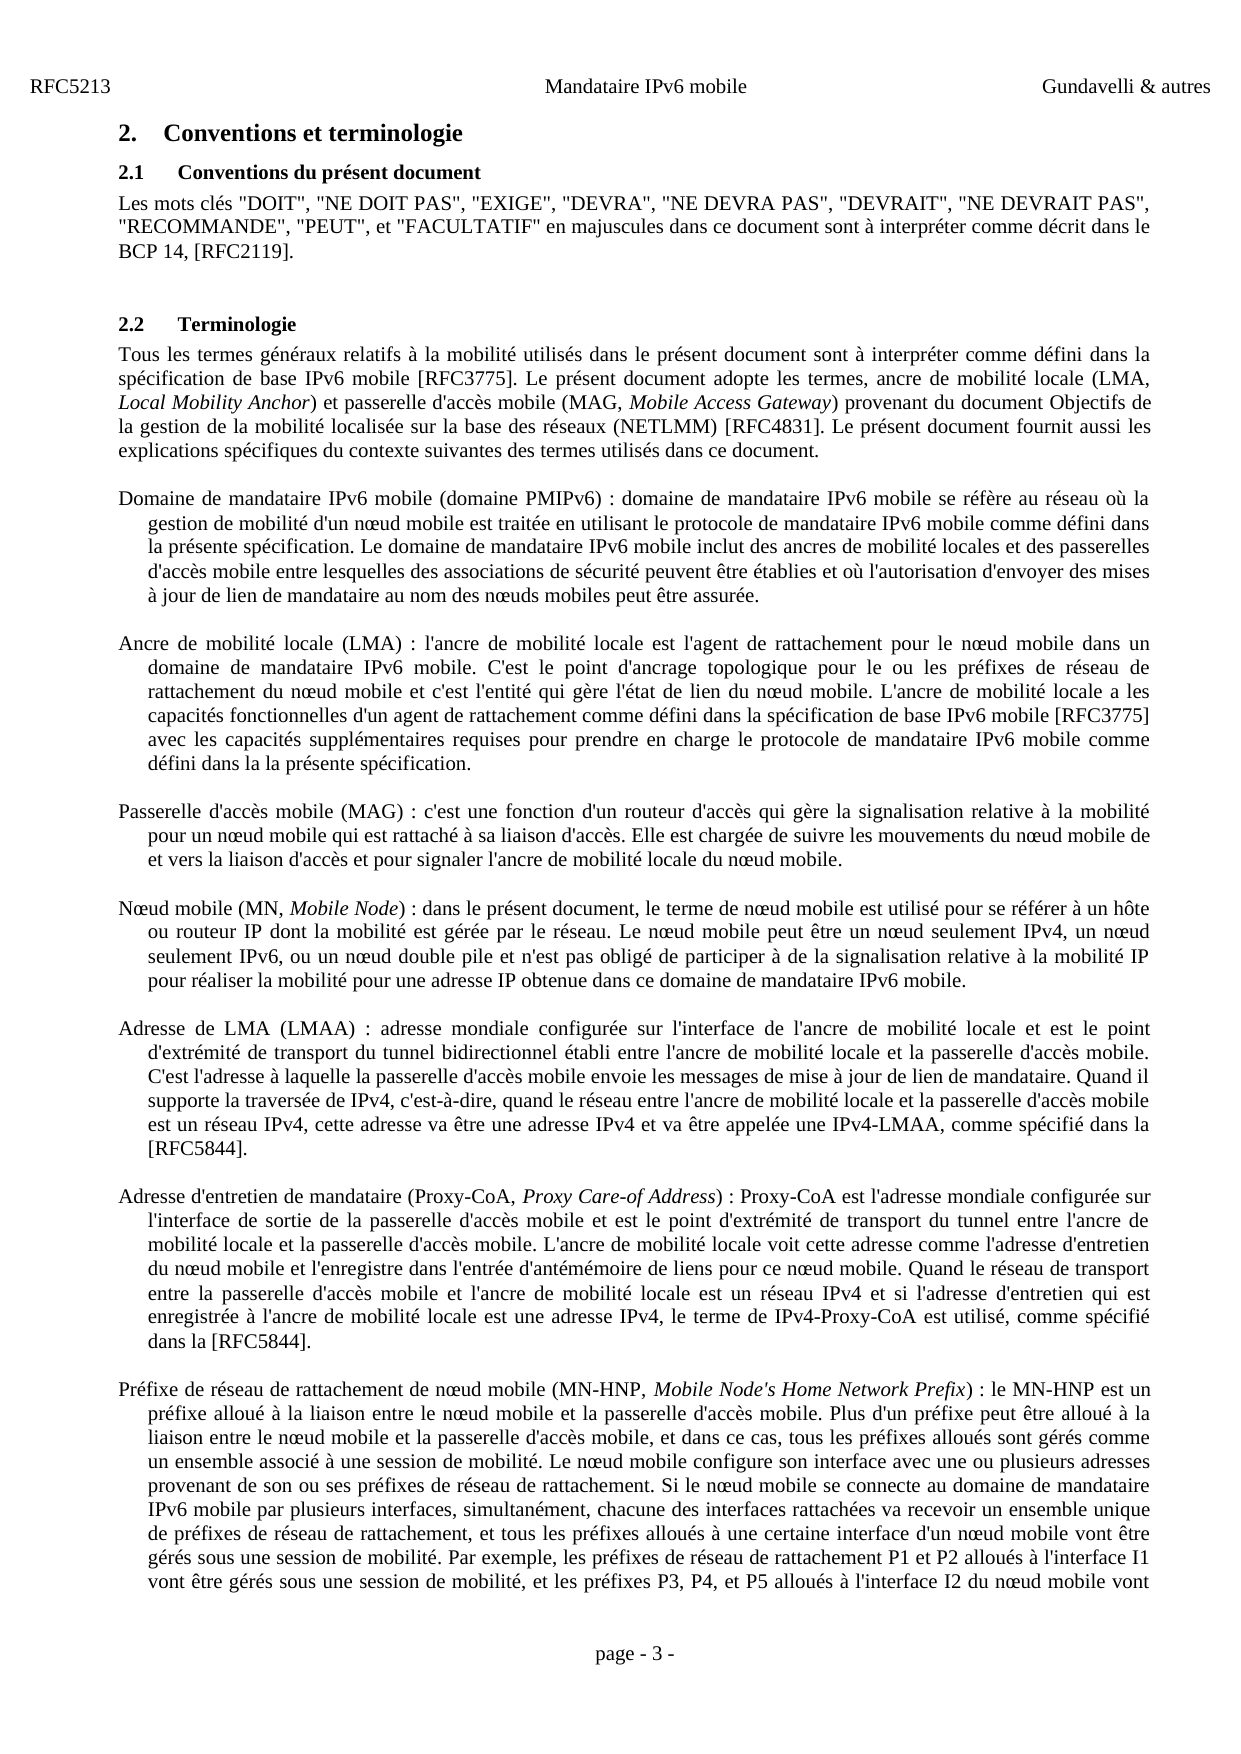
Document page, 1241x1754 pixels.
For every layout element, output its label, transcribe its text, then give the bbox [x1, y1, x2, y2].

subtitle 2.1 Conventions du présent document [118, 160, 1152, 184]
text Domaine de mandataire IPv6 mobile (domaine PMIPv6) : domaine de mandataire IPv6 mobile se réfère au réseau où la gestion de mobilité d'un nœud mobile est traitée en utilisant le protocole de mandataire IPv6 mobile comme défini dans la présente spécification. Le domaine de mandataire IPv6 mobile inclut des ancres de mobilité locales et des passerelles d'accès mobile entre lesquelles des associations de sécurité peuvent être établies et où l'autorisation d'envoyer des mises à jour de lien de mandataire au nom des nœuds mobiles peut être assurée. [118, 486, 1152, 607]
text Passerelle d'accès mobile (MAG) : c'est une fonction d'un routeur d'accès qui gère la signalisation relative à la mobilité pour un nœud mobile qui est rattaché à sa liaison d'accès. Elle est chargée de suivre les mouvements du nœud mobile de et vers la liaison d'accès et pour signaler l'ancre de mobilité locale du nœud mobile. [118, 799, 1152, 871]
text Nœud mobile (MN, Mobile Node) : dans le présent document, le terme de nœud mobile est utilisé pour se référer à un hôte ou routeur IP dont la mobilité est gérée par le réseau. Le nœud mobile peut être un nœud seulement IPv4, un nœud seulement IPv6, ou un nœud double pile et n'est pas obligé de participer à de la signalisation relative à la mobilité IP pour réaliser la mobilité pour une adresse IP obtenue dans ce domaine de mandataire IPv6 mobile. [118, 895, 1152, 992]
text Ancre de mobilité locale (LMA) : l'ancre de mobilité locale est l'agent de rattachement pour le nœud mobile dans un domaine de mandataire IPv6 mobile. C'est le point d'ancrage topologique pour le ou les préfixes de réseau de rattachement du nœud mobile et c'est l'entité qui gère l'état de lien du nœud mobile. L'ancre de mobilité locale a les capacités fonctionnelles d'un agent de rattachement comme défini dans la spécification de base IPv6 mobile [RFC3775] avec les capacités supplémentaires requises pour prendre en charge le protocole de mandataire IPv6 mobile comme défini dans la la présente spécification. [118, 631, 1152, 775]
text Adresse d'entretien de mandataire (Proxy-CoA, Proxy Care-of Address) : Proxy-CoA est l'adresse mondiale configurée sur l'interface de sortie de la passerelle d'accès mobile et est le point d'extrémité de transport du tunnel entre l'ancre de mobilité locale et la passerelle d'accès mobile. L'ancre de mobilité locale voit cette adresse comme l'adresse d'entretien du nœud mobile et l'enregistre dans l'entrée d'antémémoire de liens pour ce nœud mobile. Quand le réseau de transport entre la passerelle d'accès mobile et l'ancre de mobilité locale est un réseau IPv4 et si l'adresse d'entretien qui est enregistrée à l'ancre de mobilité locale est une adresse IPv4, le terme de IPv4-Proxy-CoA est utilisé, comme spécifié dans la [RFC5844]. [118, 1184, 1152, 1353]
text Préfixe de réseau de rattachement de nœud mobile (MN-HNP, Mobile Node's Home Network Prefix) : le MN-HNP est un préfixe alloué à la liaison entre le nœud mobile et la passerelle d'accès mobile. Plus d'un préfixe peut être alloué à la liaison entre le nœud mobile et la passerelle d'accès mobile, et dans ce cas, tous les préfixes alloués sont gérés comme un ensemble associé à une session de mobilité. Le nœud mobile configure son interface avec une ou plusieurs adresses provenant de son ou ses préfixes de réseau de rattachement. Si le nœud mobile se connecte au domaine de mandataire IPv6 mobile par plusieurs interfaces, simultanément, chacune des interfaces rattachées va recevoir un ensemble unique de préfixes de réseau de rattachement, et tous les préfixes alloués à une certaine interface d'un nœud mobile vont être gérés sous une session de mobilité. Par exemple, les préfixes de réseau de rattachement P1 et P2 alloués à l'interface I1 vont être gérés sous une session de mobilité, et les préfixes P3, P4, et P5 alloués à l'interface I2 du nœud mobile vont [118, 1377, 1152, 1593]
text Tous les termes généraux relatifs à la mobilité utilisés dans le présent document sont à interpréter comme défini dans la spécification de base IPv6 mobile [RFC3775]. Le présent document adopte les termes, ancre de mobilité locale (LMA, Local Mobility Anchor) et passerelle d'accès mobile (MAG, Mobile Access Gateway) provenant du document Objectifs de la gestion de la mobilité localisée sur la base des réseaux (NETLMM) [RFC4831]. Le présent document fournit aussi les explications spécifiques du contexte suivantes des termes utilisés dans ce document. [118, 342, 1152, 462]
text Les mots clés "DOIT", "NE DOIT PAS", "EXIGE", "DEVRA", "NE DEVRA PAS", "DEVRAIT", "NE DEVRAIT PAS", "RECOMMANDE", "PEUT", et "FACULTATIF" en majuscules dans ce document sont à interpréter comme décrit dans le BCP 14, [RFC2119]. [118, 190, 1152, 263]
subtitle 2.2 Terminologie [118, 312, 1152, 336]
text Adresse de LMA (LMAA) : adresse mondiale configurée sur l'interface de l'ancre de mobilité locale et est le point d'extrémité de transport du tunnel bidirectionnel établi entre l'ancre de mobilité locale et la passerelle d'accès mobile. C'est l'adresse à laquelle la passerelle d'accès mobile envoie les messages de mise à jour de lien de mandataire. Quand il supporte la traversée de IPv4, c'est-à-dire, quand le réseau entre l'ancre de mobilité locale et la passerelle d'accès mobile est un réseau IPv4, cette adresse va être une adresse IPv4 et va être appelée une IPv4-LMAA, comme spécifié dans la [RFC5844]. [118, 1016, 1152, 1160]
subtitle 2. Conventions et terminologie [118, 118, 1152, 147]
